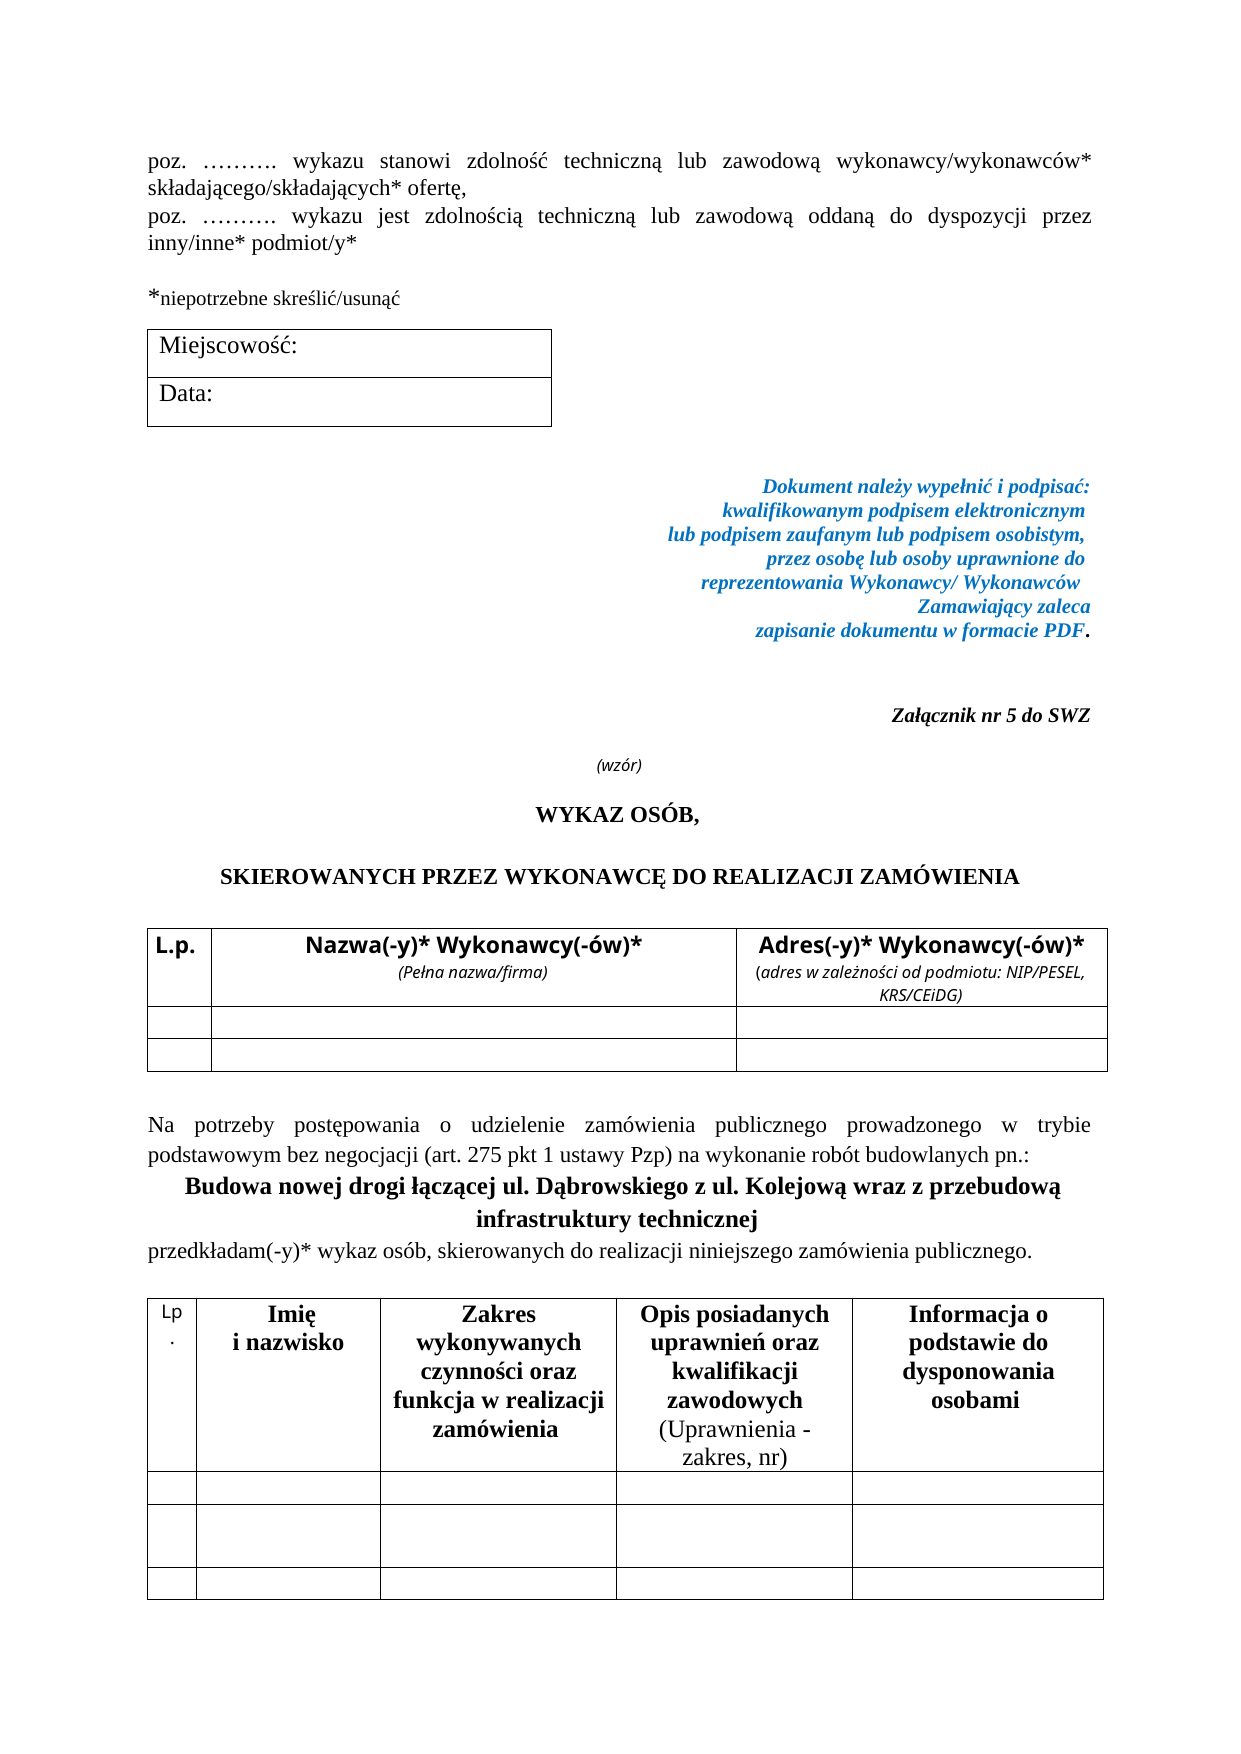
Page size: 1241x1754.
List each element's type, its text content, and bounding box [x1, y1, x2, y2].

table_cell [197, 1568, 380, 1599]
table_header Opis posiadanych uprawnień oraz kwalifikacji zawodowych (Uprawnienia - zakres, nr) [617, 1299, 852, 1471]
table_cell [381, 1568, 616, 1599]
table_header Miejscowość: [148, 330, 551, 377]
text Zamawiający zaleca zapisanie dokumentu w formacie PDF. [148, 594, 1093, 642]
table_cell [148, 1568, 196, 1599]
table_cell [381, 1505, 616, 1567]
subtitle SKIEROWANYCH PRZEZ WYKONAWCĘ DO REALIZACJI ZAMÓWIENIA [148, 863, 1093, 889]
table_header Zakres wykonywanych czynności oraz funkcja w realizacji zamówienia [381, 1299, 616, 1471]
text Załącznik nr 5 do SWZ [148, 703, 1093, 727]
table_cell [212, 1007, 736, 1038]
table_cell [148, 1472, 196, 1503]
table_cell [212, 1039, 736, 1071]
table_cell [853, 1472, 1103, 1503]
table_cell [197, 1505, 380, 1567]
table_cell [617, 1505, 852, 1567]
text poz. ………. wykazu stanowi zdolność techniczną lub zawodową wykonawcy/wykonawców* składającego/składających* ofertę, [148, 148, 1093, 200]
table_cell [737, 1039, 1107, 1071]
text reprezentowania Wykonawcy/ Wykonawców [148, 570, 1093, 594]
text kwalifikowanym podpisem elektronicznym [148, 498, 1093, 522]
text Budowa nowej drogi łączącej ul. Dąbrowskiego z ul. Kolejową wraz z przebudową infrastruktury technicznej [148, 1171, 1093, 1233]
table_header Nazwa(-y)* Wykonawcy(-ów)* (Pełna nazwa/firma) [212, 929, 736, 1006]
table_cell [148, 1505, 196, 1567]
table_header Informacja o podstawie do dysponowania osobami [853, 1299, 1103, 1471]
table_cell [853, 1505, 1103, 1567]
text przez osobę lub osoby uprawnione do [148, 546, 1093, 570]
table_cell [381, 1472, 616, 1503]
table_cell [197, 1472, 380, 1503]
text Na potrzeby postępowania o udzielenie zamówienia publicznego prowadzonego w trybie podstawowym bez negocjacji (art. 275 pkt 1 ustawy Pzp) na wykonanie robót budowlanych pn.: [148, 1111, 1093, 1167]
table_header Lp. [148, 1299, 196, 1471]
text (wzór) [148, 754, 1093, 777]
table_cell [737, 1007, 1107, 1038]
table_cell Data: [148, 378, 551, 426]
text przedkładam(-y)* wykaz osób, skierowanych do realizacji niniejszego zamówienia publicznego. [148, 1237, 1093, 1263]
text *niepotrzebne skreślić/usunąć [148, 282, 1093, 311]
table_cell [148, 1007, 211, 1038]
table_header Imię i nazwisko [197, 1299, 380, 1471]
text poz. ………. wykazu jest zdolnością techniczną lub zawodową oddaną do dyspozycji przez inny/inne* podmiot/y* [148, 200, 1093, 255]
table_cell [853, 1568, 1103, 1599]
table_cell [148, 1039, 211, 1071]
subtitle WYKAZ OSÓB, [148, 802, 1093, 828]
table_cell [617, 1568, 852, 1599]
table_header Adres(-y)* Wykonawcy(-ów)* (adres w zależności od podmiotu: NIP/PESEL, KRS/CEiDG) [737, 929, 1107, 1006]
text lub podpisem zaufanym lub podpisem osobistym, [148, 522, 1093, 546]
text Dokument należy wypełnić i podpisać: [148, 474, 1093, 498]
table_header L.p. [148, 929, 211, 1006]
table_cell [617, 1472, 852, 1503]
